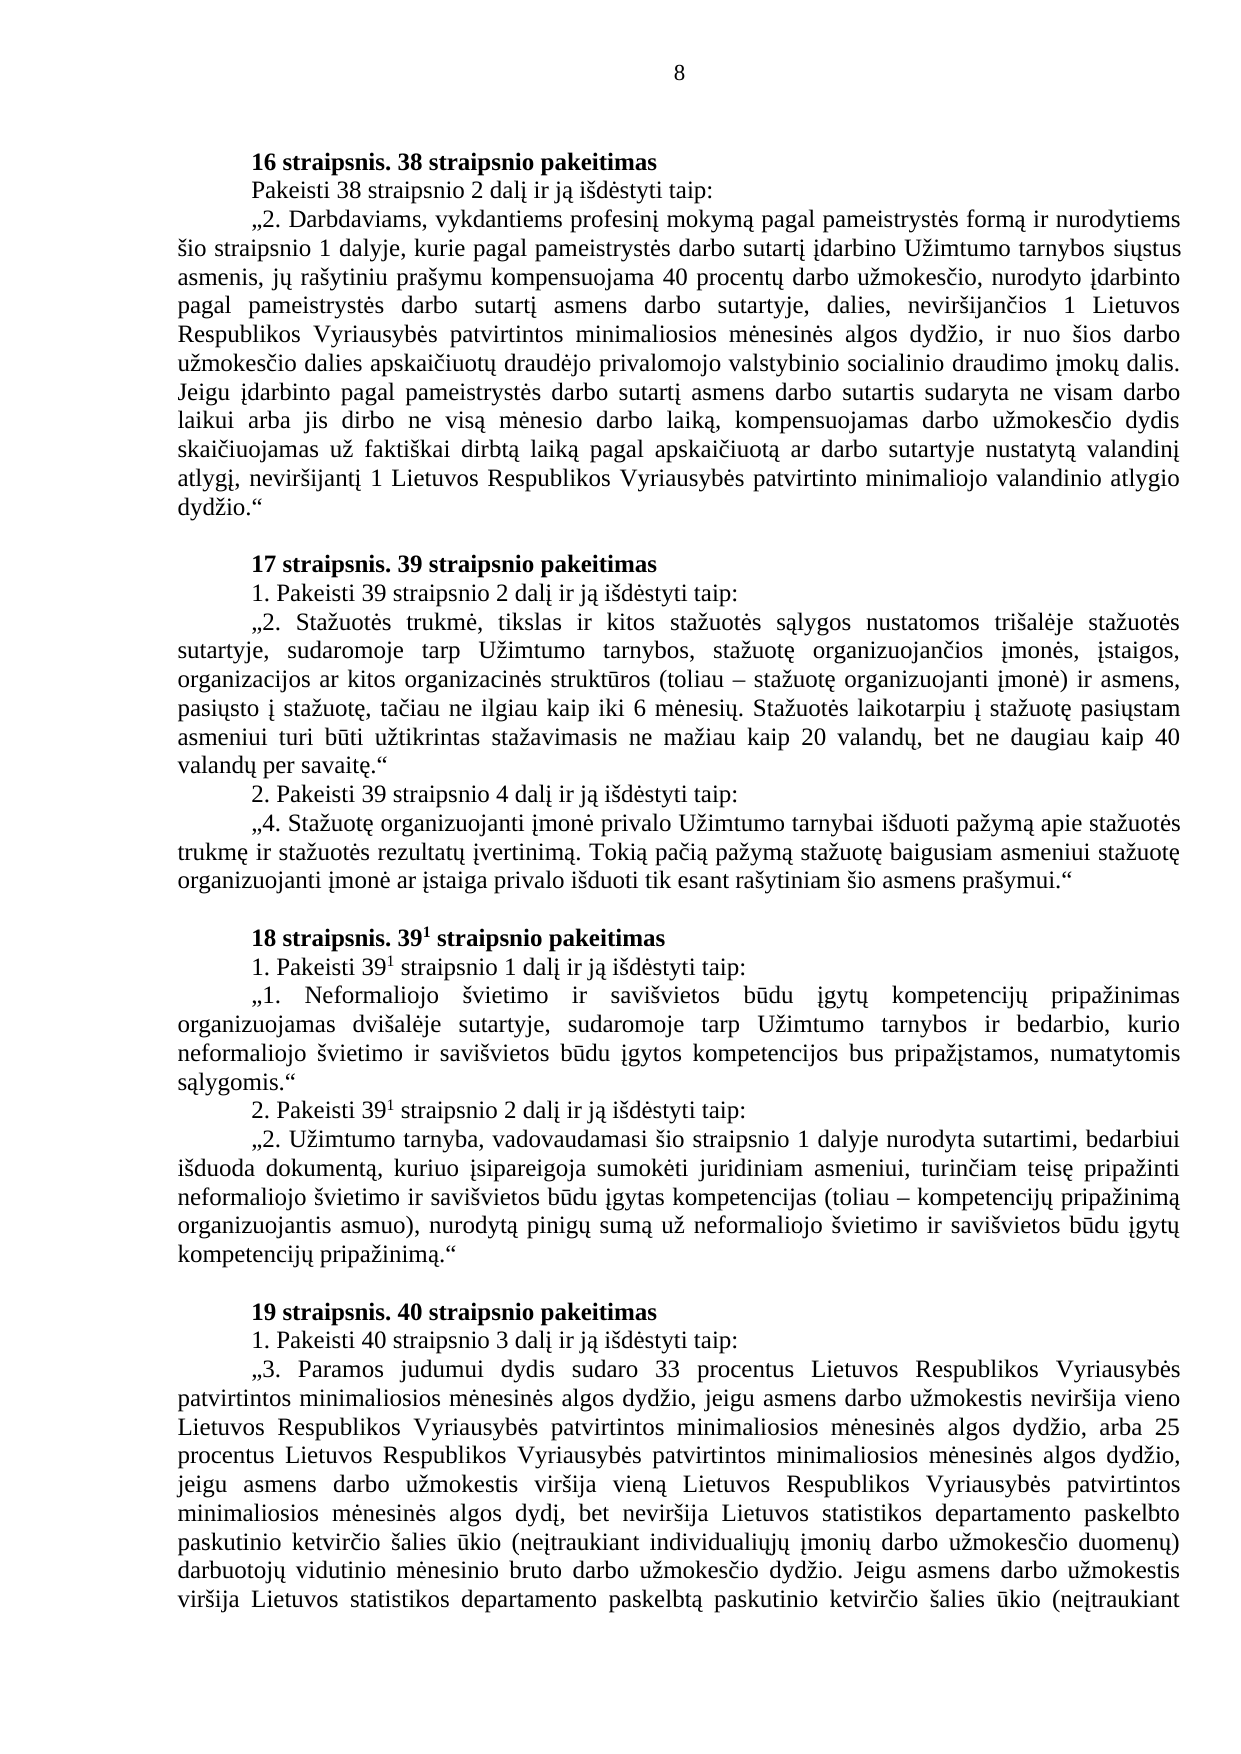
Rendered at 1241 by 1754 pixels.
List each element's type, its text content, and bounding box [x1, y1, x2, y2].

text 18 straipsnis. 391 straipsnio pakeitimas [177, 923, 1181, 952]
text Pakeisti 38 straipsnio 2 dalį ir ją išdėstyti taip: [177, 176, 1181, 204]
text 1. Pakeisti 39 straipsnio 2 dalį ir ją išdėstyti taip: [177, 578, 1181, 607]
text „4. Stažuotę organizuojanti įmonė privalo Užimtumo tarnybai išduoti pažymą apie stažuotės trukmę ir stažuotės rezultatų įvertinimą. Tokią pačią pažymą stažuotę baigusiam asmeniui stažuotę organizuojanti įmonė ar įstaiga privalo išduoti tik esant rašytiniam šio asmens prašymui.“ [177, 808, 1181, 894]
text 17 straipsnis. 39 straipsnio pakeitimas [177, 549, 1181, 578]
text 2. Pakeisti 39 straipsnio 4 dalį ir ją išdėstyti taip: [177, 779, 1181, 808]
text „2. Stažuotės trukmė, tikslas ir kitos stažuotės sąlygos nustatomos trišalėje stažuotės sutartyje, sudaromoje tarp Užimtumo tarnybos, stažuotę organizuojančios įmonės, įstaigos, organizacijos ar kitos organizacinės struktūros (toliau – stažuotę organizuojanti įmonė) ir asmens, pasiųsto į stažuotę, tačiau ne ilgiau kaip iki 6 mėnesių. Stažuotės laikotarpiu į stažuotę pasiųstam asmeniui turi būti užtikrintas stažavimasis ne mažiau kaip 20 valandų, bet ne daugiau kaip 40 valandų per savaitę.“ [177, 607, 1181, 779]
text „2. Darbdaviams, vykdantiems profesinį mokymą pagal pameistrystės formą ir nurodytiems šio straipsnio 1 dalyje, kurie pagal pameistrystės darbo sutartį įdarbino Užimtumo tarnybos siųstus asmenis, jų rašytiniu prašymu kompensuojama 40 procentų darbo užmokesčio, nurodyto įdarbinto pagal pameistrystės darbo sutartį asmens darbo sutartyje, dalies, neviršijančios 1 Lietuvos Respublikos Vyriausybės patvirtintos minimaliosios mėnesinės algos dydžio, ir nuo šios darbo užmokesčio dalies apskaičiuotų draudėjo privalomojo valstybinio socialinio draudimo įmokų dalis. Jeigu įdarbinto pagal pameistrystės darbo sutartį asmens darbo sutartis sudaryta ne visam darbo laikui arba jis dirbo ne visą mėnesio darbo laiką, kompensuojamas darbo užmokesčio dydis skaičiuojamas už faktiškai dirbtą laiką pagal apskaičiuotą ar darbo sutartyje nustatytą valandinį atlygį, neviršijantį 1 Lietuvos Respublikos Vyriausybės patvirtinto minimaliojo valandinio atlygio dydžio.“ [177, 204, 1181, 521]
text 1. Pakeisti 391 straipsnio 1 dalį ir ją išdėstyti taip: [177, 952, 1181, 981]
text 1. Pakeisti 40 straipsnio 3 dalį ir ją išdėstyti taip: [177, 1326, 1181, 1354]
text „2. Užimtumo tarnyba, vadovaudamasi šio straipsnio 1 dalyje nurodyta sutartimi, bedarbiui išduoda dokumentą, kuriuo įsipareigoja sumokėti juridiniam asmeniui, turinčiam teisę pripažinti neformaliojo švietimo ir savišvietos būdu įgytas kompetencijas (toliau – kompetencijų pripažinimą organizuojantis asmuo), nurodytą pinigų sumą už neformaliojo švietimo ir savišvietos būdu įgytų kompetencijų pripažinimą.“ [177, 1124, 1181, 1268]
text 19 straipsnis. 40 straipsnio pakeitimas [177, 1297, 1181, 1326]
text 16 straipsnis. 38 straipsnio pakeitimas [177, 147, 1181, 176]
text 2. Pakeisti 391 straipsnio 2 dalį ir ją išdėstyti taip: [177, 1096, 1181, 1124]
text „3. Paramos judumui dydis sudaro 33 procentus Lietuvos Respublikos Vyriausybės patvirtintos minimaliosios mėnesinės algos dydžio, jeigu asmens darbo užmokestis neviršija vieno Lietuvos Respublikos Vyriausybės patvirtintos minimaliosios mėnesinės algos dydžio, arba 25 procentus Lietuvos Respublikos Vyriausybės patvirtintos minimaliosios mėnesinės algos dydžio, jeigu asmens darbo užmokestis viršija vieną Lietuvos Respublikos Vyriausybės patvirtintos minimaliosios mėnesinės algos dydį, bet neviršija Lietuvos statistikos departamento paskelbto paskutinio ketvirčio šalies ūkio (neįtraukiant individualiųjų įmonių darbo užmokesčio duomenų) darbuotojų vidutinio mėnesinio bruto darbo užmokesčio dydžio. Jeigu asmens darbo užmokestis viršija Lietuvos statistikos departamento paskelbtą paskutinio ketvirčio šalies ūkio (neįtraukiant [177, 1354, 1181, 1613]
text „1. Neformaliojo švietimo ir savišvietos būdu įgytų kompetencijų pripažinimas organizuojamas dvišalėje sutartyje, sudaromoje tarp Užimtumo tarnybos ir bedarbio, kurio neformaliojo švietimo ir savišvietos būdu įgytos kompetencijos bus pripažįstamos, numatytomis sąlygomis.“ [177, 981, 1181, 1096]
